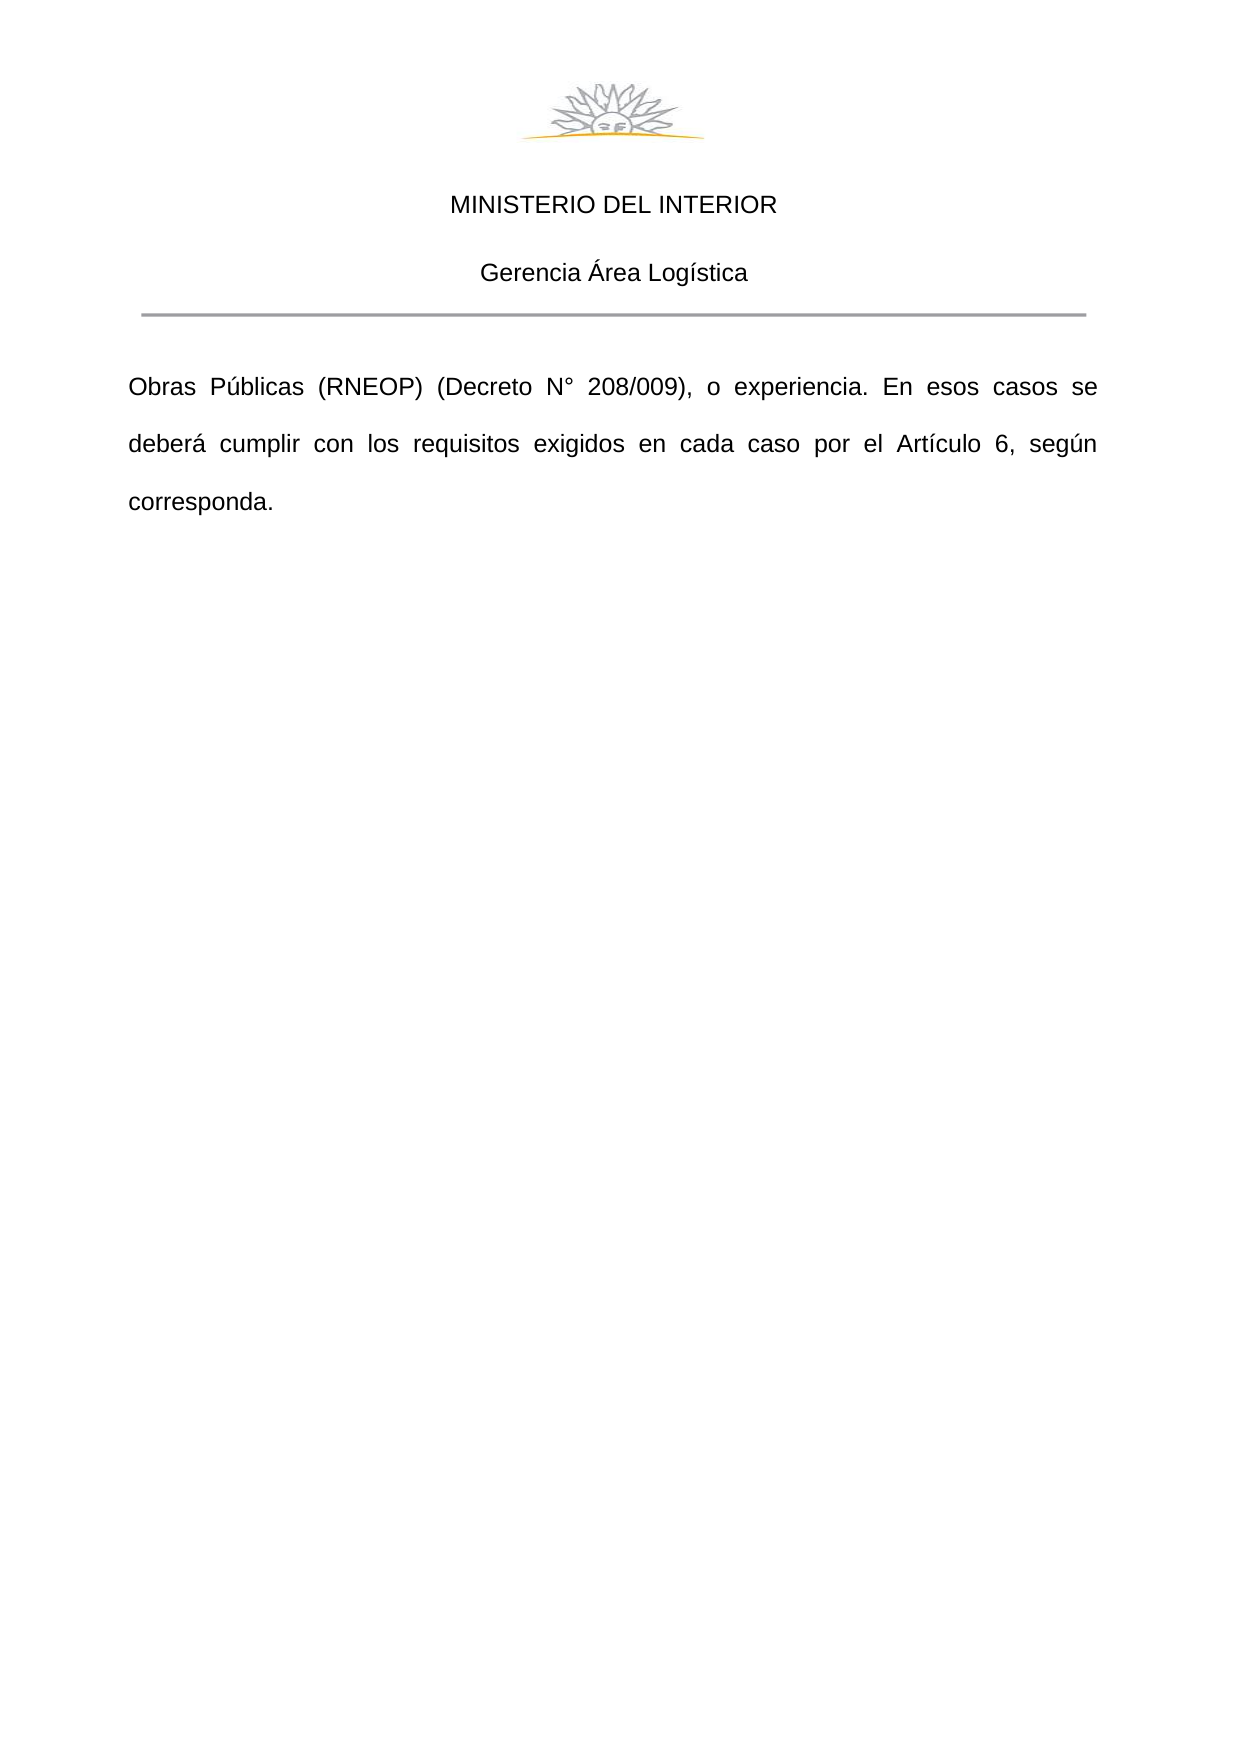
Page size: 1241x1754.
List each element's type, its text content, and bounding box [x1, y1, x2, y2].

text Obras Públicas (RNEOP) (Decreto N° 208/009), o experiencia. En esos casos se deberá cumplir con los requisitos exigidos en cada caso por el Artículo 6, según corresponda. [128, 372, 1100, 515]
picture [516, 81, 712, 143]
